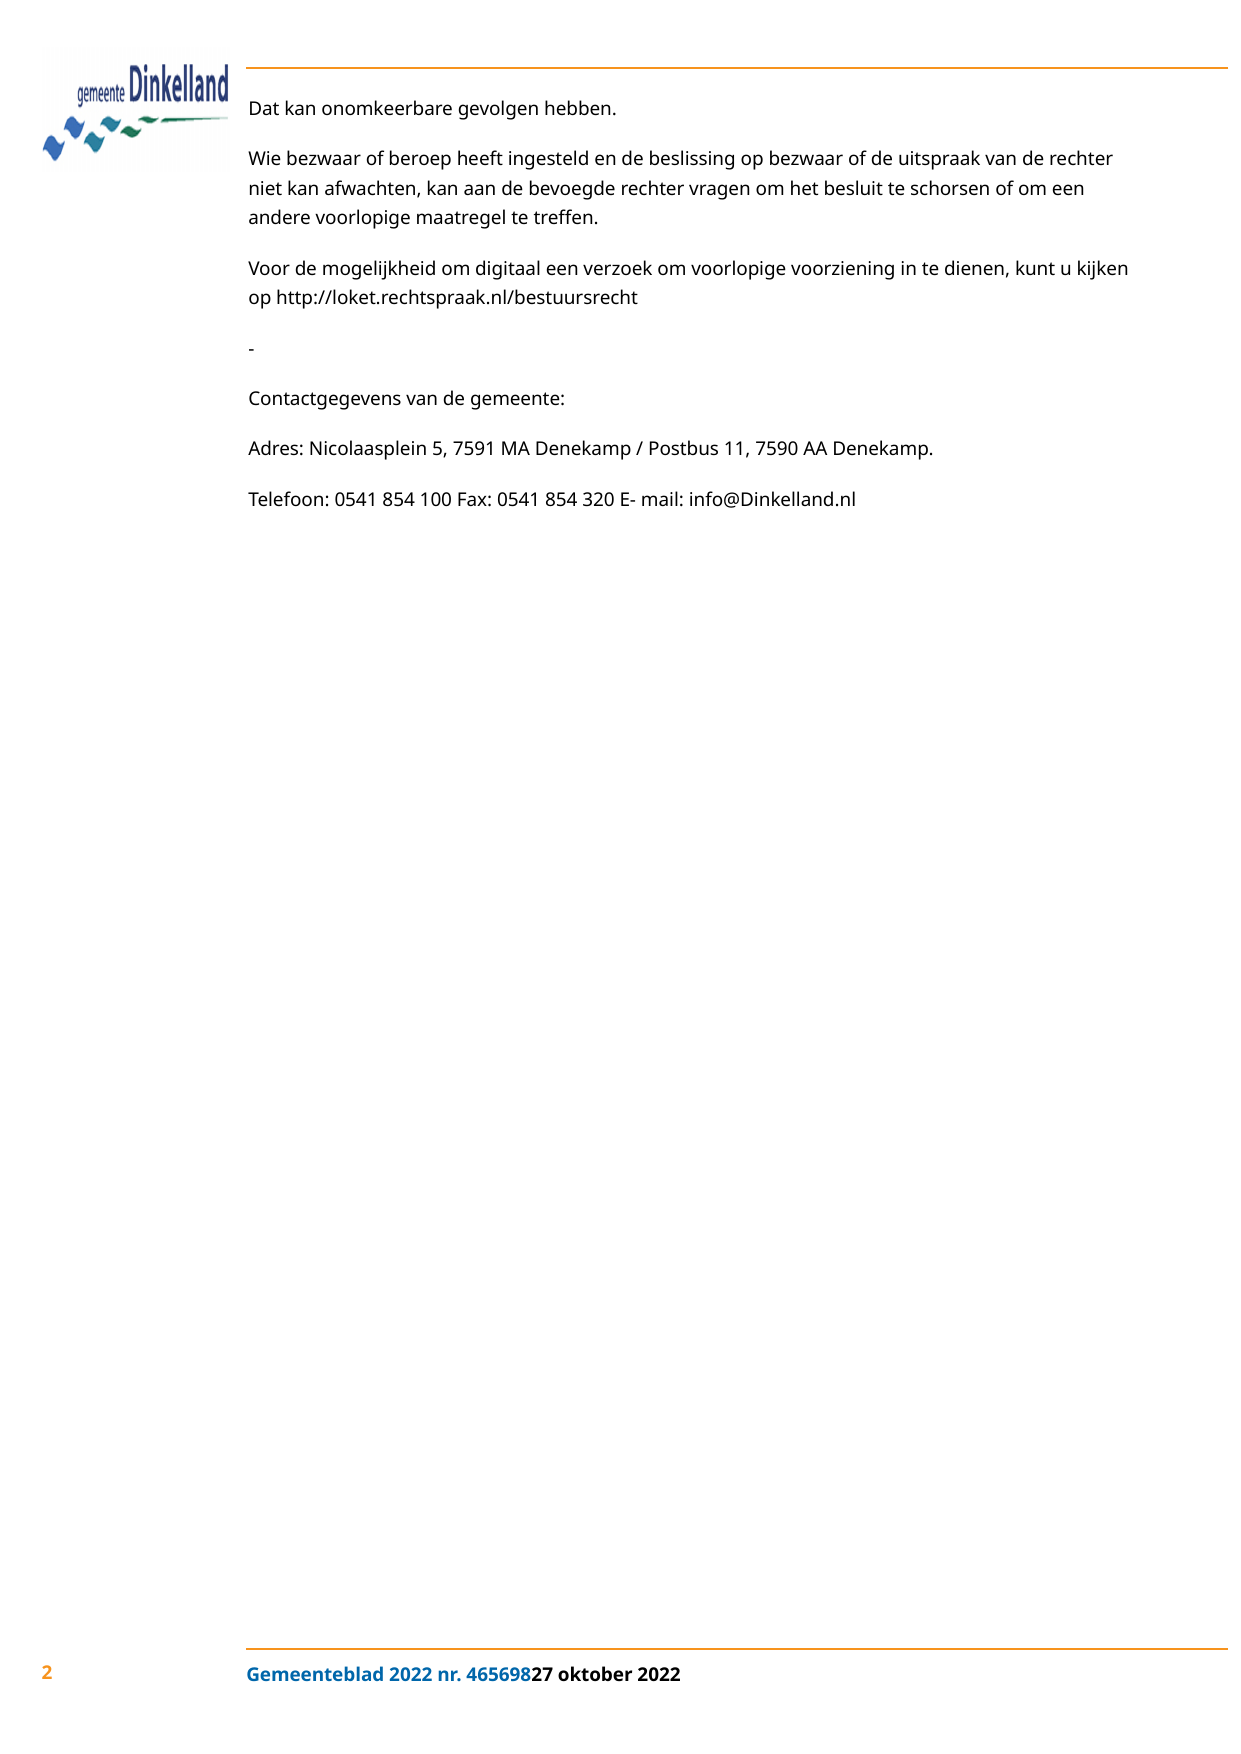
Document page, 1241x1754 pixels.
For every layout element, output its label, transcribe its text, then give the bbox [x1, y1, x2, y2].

text Telefoon: 0541 854 100 Fax: 0541 854 320 E- mail: info@Dinkelland.nl [248, 486, 1152, 512]
text Voor de mogelijkheid om digitaal een verzoek om voorlopige voorziening in te dienen, kunt u kijken op http://loket.rechtspraak.nl/bestuursrecht [248, 255, 1152, 310]
text Adres: Nicolaasplein 5, 7591 MA Denekamp / Postbus 11, 7590 AA Denekamp. [248, 436, 1152, 461]
text Wie bezwaar of beroep heeft ingesteld en de beslissing op bezwaar of de uitspraak van de rechter niet kan afwachten, kan aan de bevoegde rechter vragen om het besluit te schorsen of om een andere voorlopige maatregel te treffen. [248, 145, 1152, 230]
text Dat kan onomkeerbare gevolgen hebben. [248, 95, 1152, 121]
text - [248, 335, 1152, 361]
text Contactgegevens van de gemeente: [248, 385, 1152, 411]
picture [41, 47, 231, 172]
